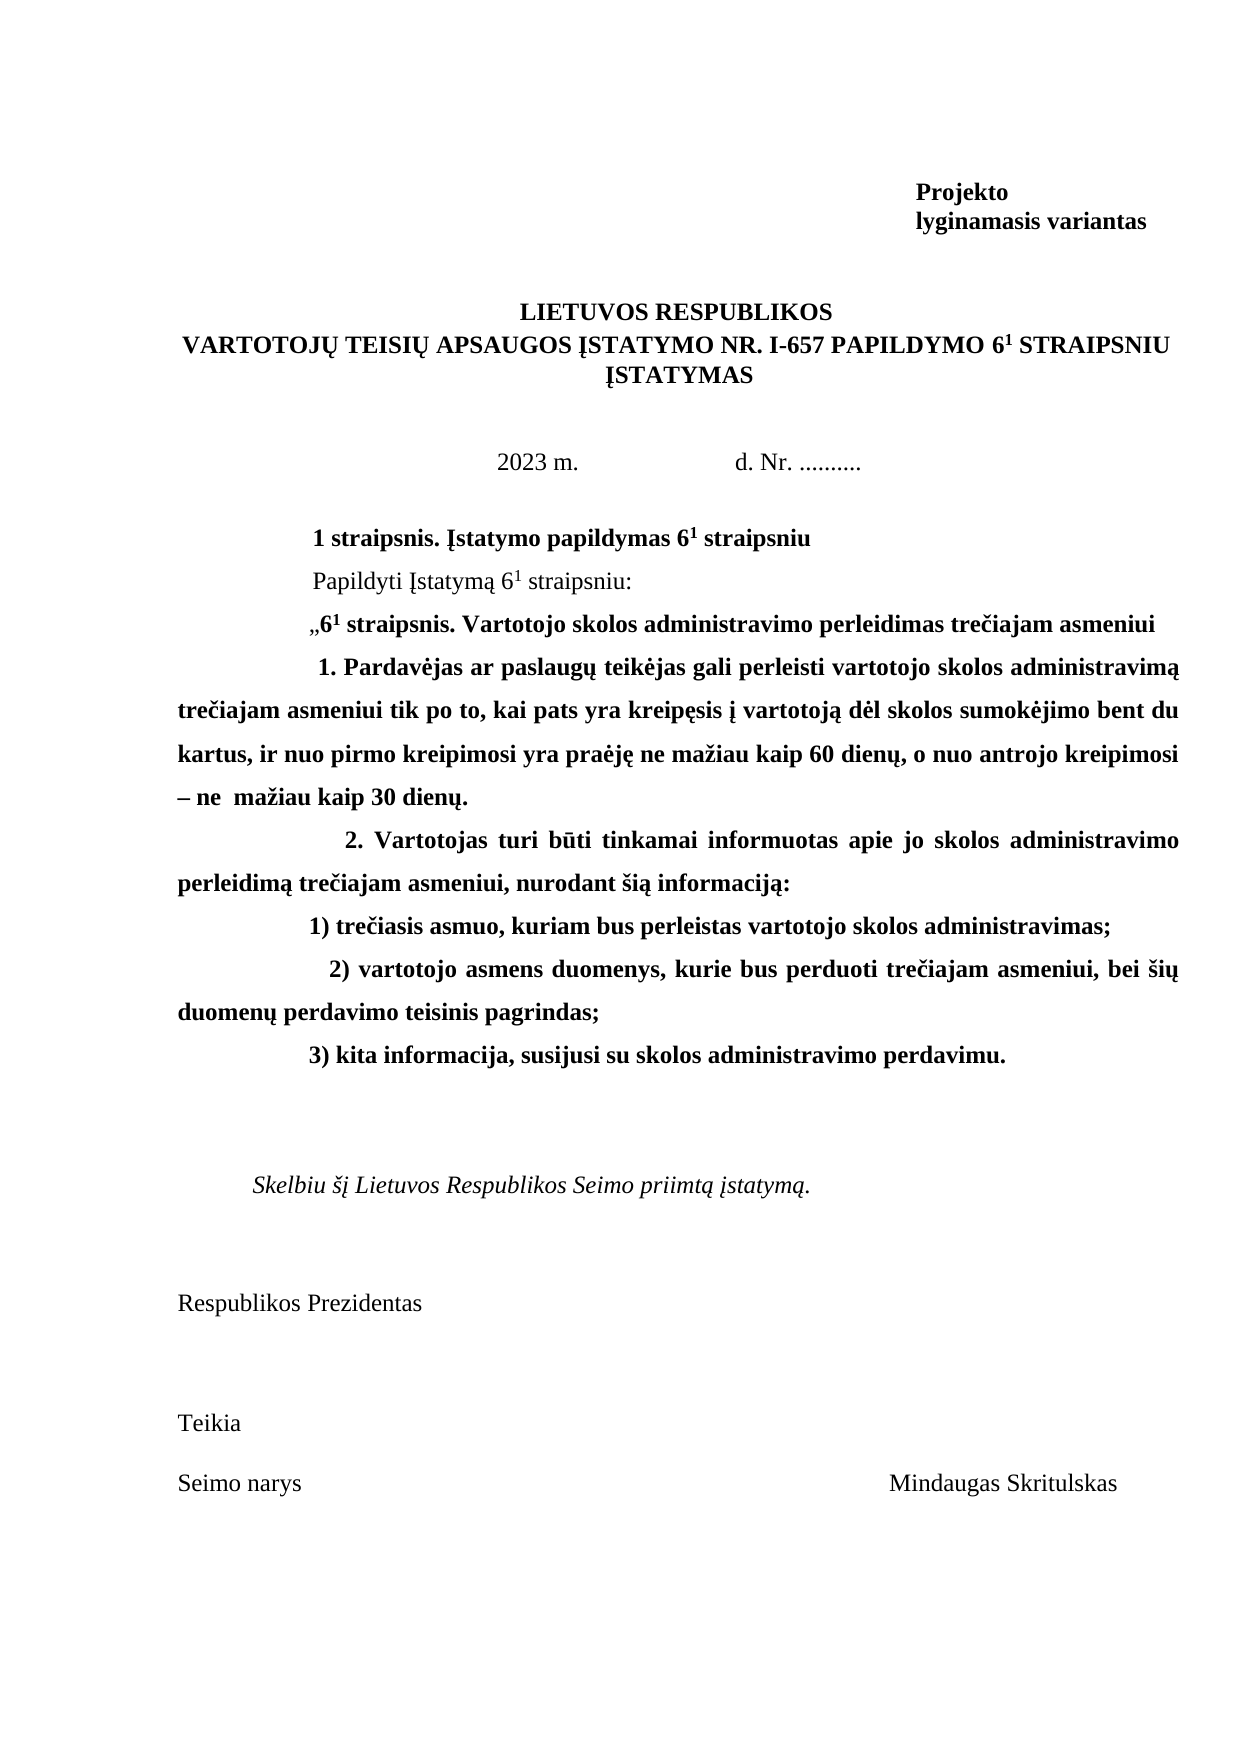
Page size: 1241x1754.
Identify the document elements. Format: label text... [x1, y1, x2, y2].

text Skelbiu šį Lietuvos Respublikos Seimo priimtą įstatymą. [177, 1170, 1181, 1199]
text 1. Pardavėjas ar paslaugų teikėjas gali perleisti vartotojo skolos administravimą trečiajam asmeniui tik po to, kai pats yra kreipęsis į vartotoją dėl skolos sumokėjimo bent du kartus, ir nuo pirmo kreipimosi yra praėję ne mažiau kaip 60 dienų, o nuo antrojo kreipimosi – ne mažiau kaip 30 dienų. [177, 652, 1181, 811]
text 3) kita informacija, susijusi su skolos administravimo perdavimu. [177, 1041, 1181, 1069]
text 1 straipsnis. Įstatymo papildymas 61 straipsniu [177, 523, 1181, 552]
text Papildyti Įstatymą 61 straipsniu: [177, 566, 1181, 595]
text ĮSTATYMAS [177, 360, 1181, 389]
text lyginamasis variantas [916, 206, 1181, 235]
text Seimo narys Mindaugas Skritulskas [177, 1468, 1181, 1497]
text Teikia [177, 1408, 1181, 1437]
text Lietuvos Respublikos [177, 297, 1181, 326]
text Projekto [781, 177, 1181, 206]
text 2. Vartotojas turi būti tinkamai informuotas apie jo skolos administravimo perleidimą trečiajam asmeniui, nurodant šią informaciją: [177, 825, 1181, 897]
text vartotojų teisių apsaugos įstatymo nR. I-657 papildymo 61 STRaipsniu [177, 326, 1181, 360]
text 2023 m. d. Nr. .......... [177, 447, 1181, 475]
text 1) trečiasis asmuo, kuriam bus perleistas vartotojo skolos administravimas; [177, 911, 1181, 940]
text 2) vartotojo asmens duomenys, kurie bus perduoti trečiajam asmeniui, bei šių duomenų perdavimo teisinis pagrindas; [177, 954, 1181, 1026]
text Respublikos Prezidentas [177, 1288, 1181, 1317]
text „61 straipsnis. Vartotojo skolos administravimo perleidimas trečiajam asmeniui [177, 609, 1181, 638]
